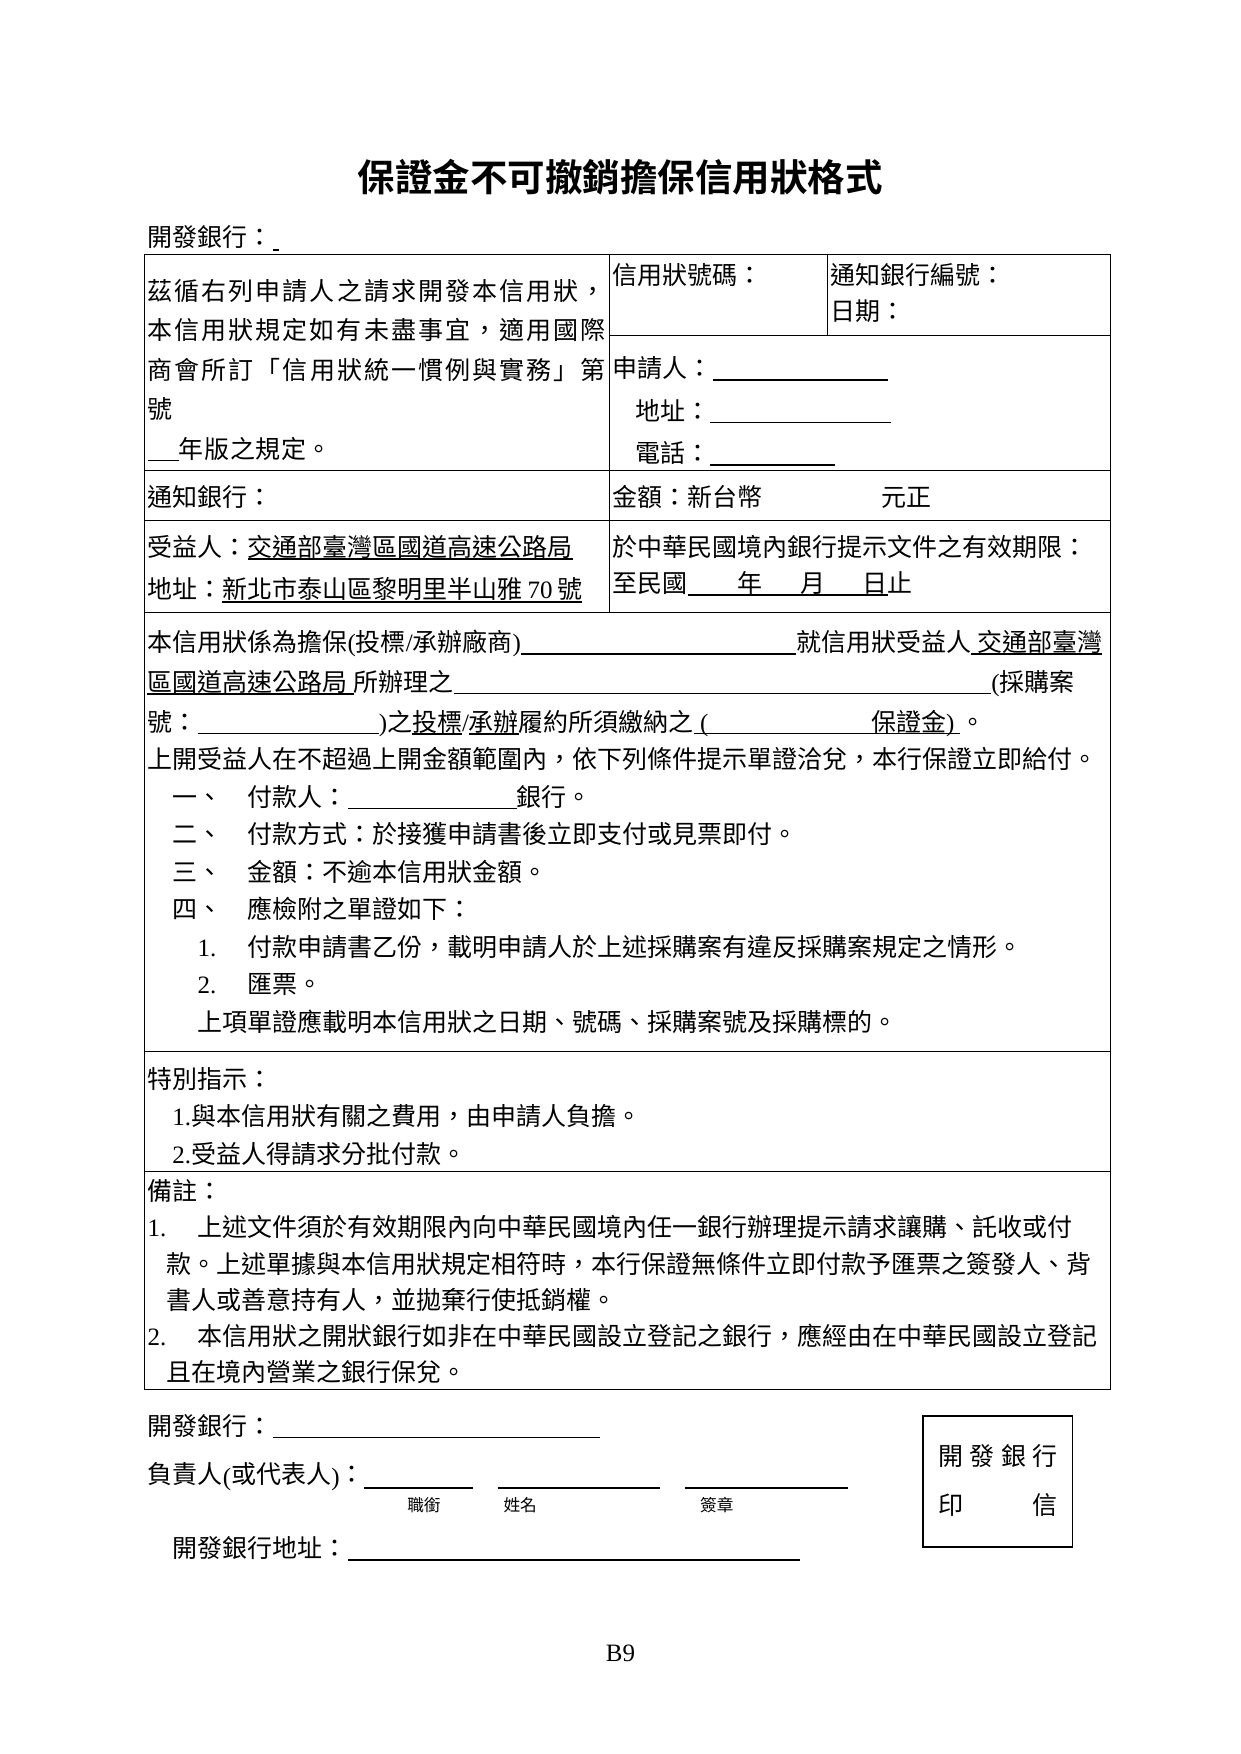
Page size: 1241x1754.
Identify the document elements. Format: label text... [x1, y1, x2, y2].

table_header 通知銀行編號： 日期： [828, 255, 1110, 335]
text [924, 1417, 1072, 1546]
text [1073, 1455, 1092, 1491]
text 負責人(或代表人)： [148, 1455, 922, 1491]
table_cell 於中華民國境內銀行提示文件之有效期限：至民國 年 月 日止 [610, 521, 1110, 612]
table_cell 通知銀行： [145, 471, 609, 520]
table_cell 申請人： 地址： 電話： [610, 336, 1110, 470]
text 保證金不可撤銷擔保信用狀格式 [148, 148, 1092, 202]
table_cell 本信用狀係為擔保(投標/承辦廠商) 就信用狀受益人 交通部臺灣區國道高速公路局 所辦理之 (採購案號： )之投標/承辦履約所須繳納之 ( 保證金) 。 上開受益人在不超過上開金額範圍內，依下列條件提示單證洽兌，本行保證立即給付。 付款人： 銀行。 付款方式：於接獲申請書後立即支付或見票即付。 金額：不逾本信用狀金額。 應檢附之單證如下： 付款申請書乙份，載明申請人於上述採購案有違反採購案規定之情形。 匯票。 上項單證應載明本信用狀之日期、號碼、採購案號及採購標的。 [145, 613, 1110, 1051]
text 開發銀行 [938, 1437, 1057, 1473]
text [1073, 1491, 1092, 1516]
text 開發銀行： [148, 214, 1092, 254]
text 開發銀行： [148, 1403, 1092, 1442]
table_header 茲循右列申請人之請求開發本信用狀，本信用狀規定如有未盡事宜，適用國際商會所訂「信用狀統一慣例與實務」第 號 年版之規定。 [145, 255, 609, 470]
table_cell 備註： 上述文件須於有效期限內向中華民國境內任一銀行辦理提示請求讓購、託收或付款。上述單據與本信用狀規定相符時，本行保證無條件立即付款予匯票之簽發人、背書人或善意持有人，並拋棄行使抵銷權。 本信用狀之開狀銀行如非在中華民國設立登記之銀行，應經由在中華民國設立登記且在境內營業之銀行保兌。 [145, 1172, 1110, 1389]
table_header 信用狀號碼： [610, 255, 827, 335]
table_cell 特別指示： 與本信用狀有關之費用，由申請人負擔。 受益人得請求分批付款。 [145, 1052, 1110, 1171]
text 印信 [938, 1485, 1057, 1522]
text 職銜 姓名 簽章 [148, 1491, 922, 1516]
text 開發銀行地址： [148, 1528, 1092, 1565]
table_cell 受益人：交通部臺灣區國道高速公路局 地址：新北市泰山區黎明里半山雅70號 [145, 521, 609, 612]
table_cell 金額：新台幣 元正 [610, 471, 1110, 520]
